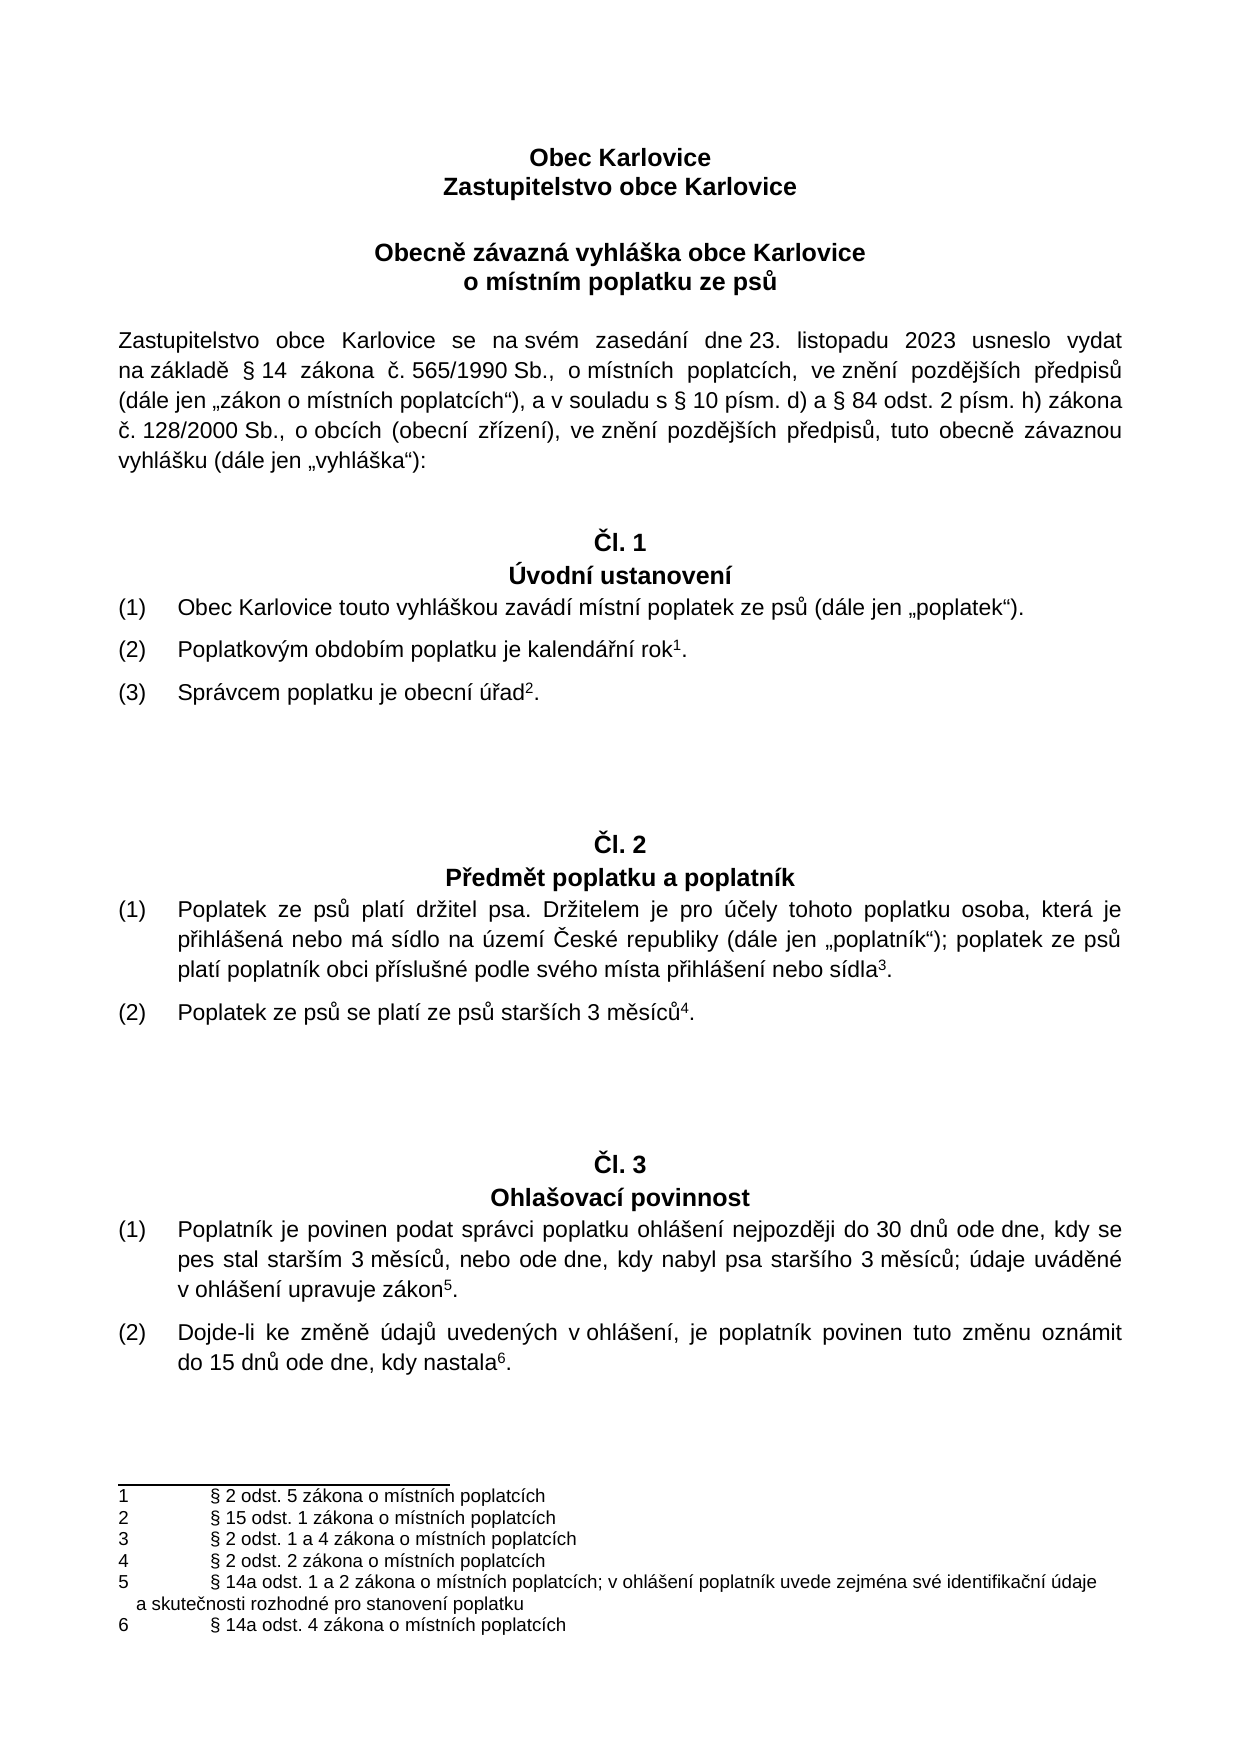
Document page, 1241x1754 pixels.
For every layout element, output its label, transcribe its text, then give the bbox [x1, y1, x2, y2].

subtitle Čl. 1 Úvodní ustanovení [118, 528, 1122, 589]
list Poplatník je povinen podat správci poplatku ohlášení nejpozději do 30 dnů ode dne, kdy se pes stal starším 3 měsíců, nebo ode dne, kdy nabyl psa staršího 3 měsíců; údaje uváděné v ohlášení upravuje zákon. [118, 1216, 1122, 1303]
list Poplatkovým obdobím poplatku je kalendářní rok. [118, 636, 1122, 663]
list Správcem poplatku je obecní úřad. [118, 679, 1122, 706]
list § 15 odst. 1 zákona o místních poplatcích [118, 1506, 1122, 1528]
list Obec Karlovice touto vyhláškou zavádí místní poplatek ze psů (dále jen „poplatek“). [118, 594, 1122, 620]
list § 2 odst. 1 a 4 zákona o místních poplatcích [118, 1528, 1122, 1549]
list Dojde-li ke změně údajů uvedených v ohlášení, je poplatník povinen tuto změnu oznámit do 15 dnů ode dne, kdy nastala. [118, 1319, 1122, 1376]
list § 2 odst. 5 zákona o místních poplatcích [118, 1485, 1122, 1506]
subtitle Čl. 2 Předmět poplatku a poplatník [118, 830, 1122, 892]
list Poplatek ze psů se platí ze psů starších 3 měsíců. [118, 999, 1122, 1025]
list § 14a odst. 1 a 2 zákona o místních poplatcích; v ohlášení poplatník uvede zejména své identifikační údaje a skutečnosti rozhodné pro stanovení poplatku [118, 1571, 1122, 1614]
list Poplatek ze psů platí držitel psa. Držitelem je pro účely tohoto poplatku osoba, která je přihlášená nebo má sídlo na území České republiky (dále jen „poplatník“); poplatek ze psů platí poplatník obci příslušné podle svého místa přihlášení nebo sídla. [118, 896, 1122, 983]
text Obec Karlovice Zastupitelstvo obce Karlovice [118, 143, 1122, 201]
text Zastupitelstvo obce Karlovice se na svém zasedání dne 23. listopadu 2023 usneslo vydat na základě § 14 zákona č. 565/1990 Sb., o místních poplatcích, ve znění pozdějších předpisů (dále jen „zákon o místních poplatcích“), a v souladu s § 10 písm. d) a § 84 odst. 2 písm. h) zákona č. 128/2000 Sb., o obcích (obecní zřízení), ve znění pozdějších předpisů, tuto obecně závaznou vyhlášku (dále jen „vyhláška“): [118, 327, 1122, 474]
subtitle Obecně závazná vyhláška obce Karlovice o místním poplatku ze psů [118, 238, 1122, 295]
list § 14a odst. 4 zákona o místních poplatcích [118, 1614, 1122, 1636]
subtitle Čl. 3 Ohlašovací povinnost [118, 1150, 1122, 1212]
list § 2 odst. 2 zákona o místních poplatcích [118, 1549, 1122, 1571]
